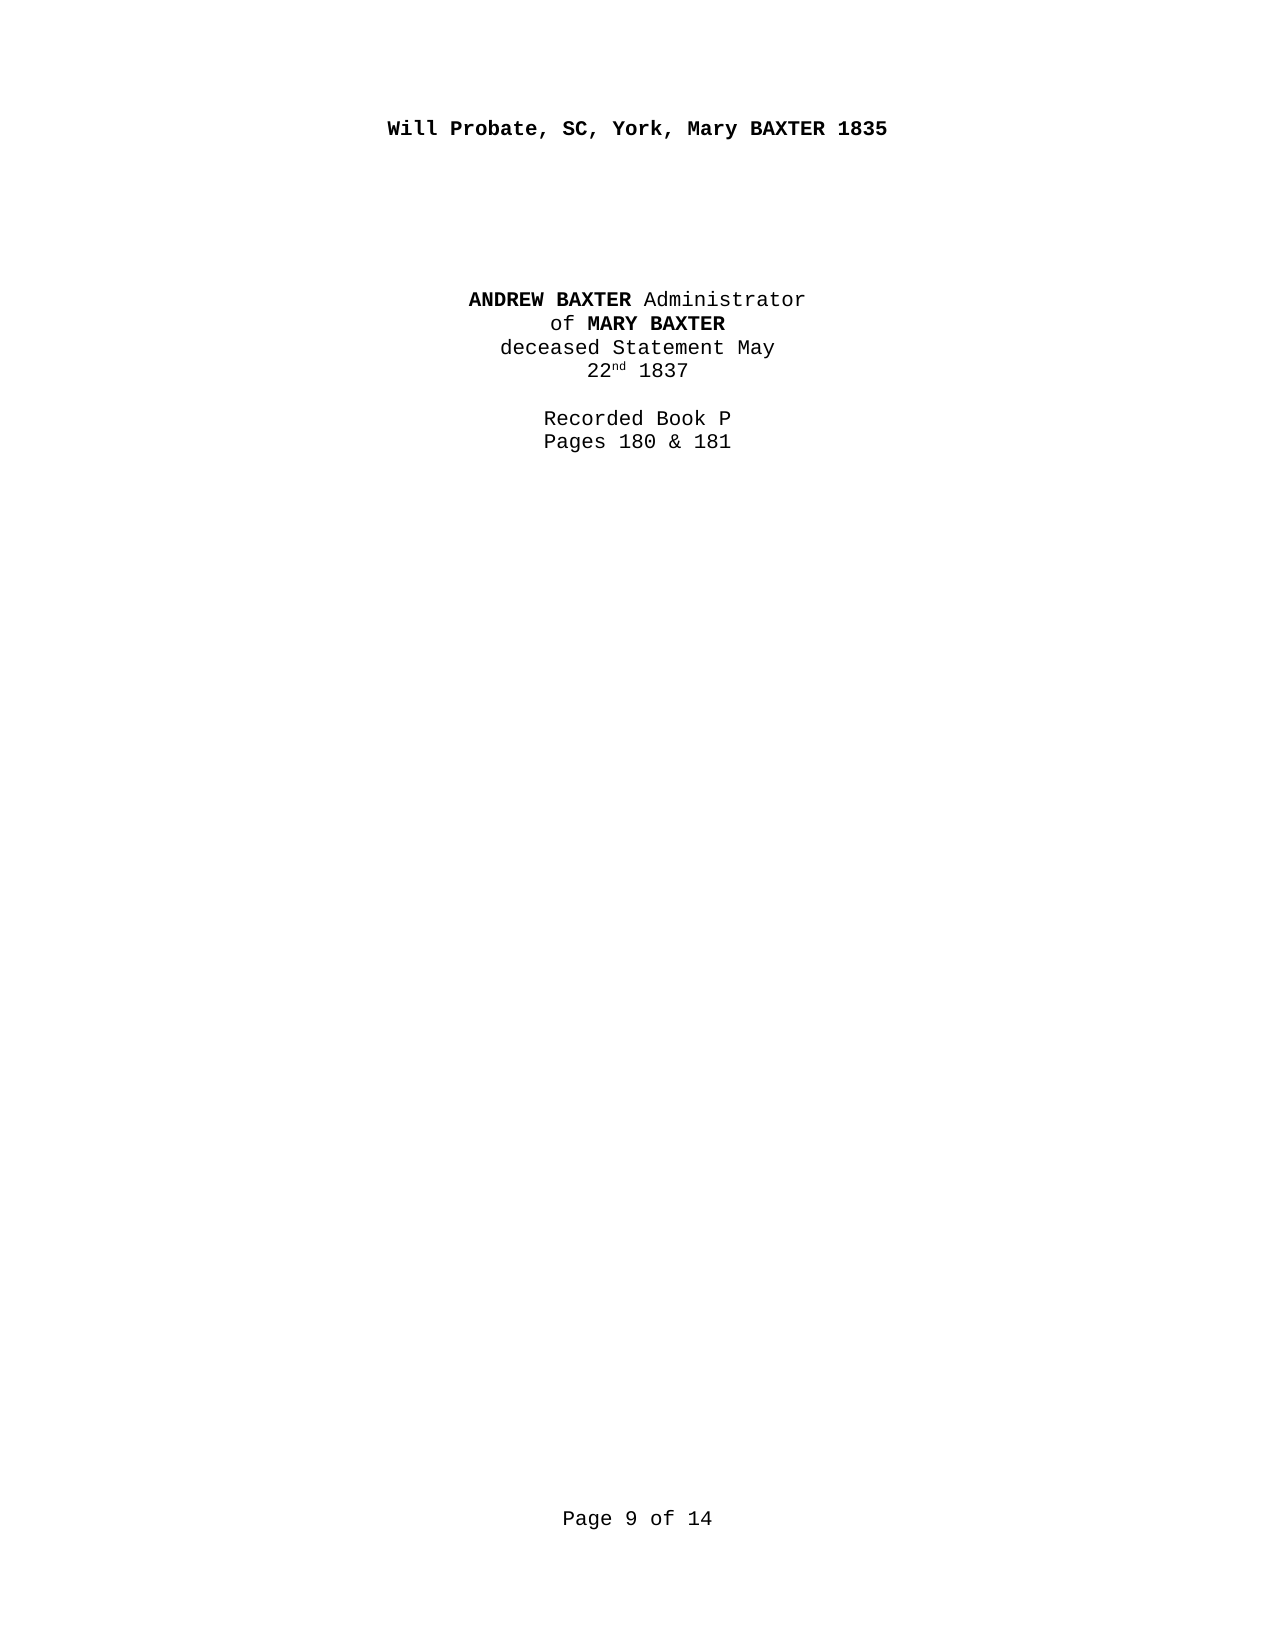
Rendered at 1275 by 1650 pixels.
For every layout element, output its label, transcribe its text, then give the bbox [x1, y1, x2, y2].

text Recorded Book P [118, 408, 1157, 431]
text deceased Statement May [118, 337, 1157, 360]
text 22nd 1837 [118, 360, 1157, 384]
text Andrew baxter Administrator [118, 289, 1157, 313]
text Pages 180 & 181 [118, 431, 1157, 455]
text of Mary baxter [118, 313, 1157, 337]
